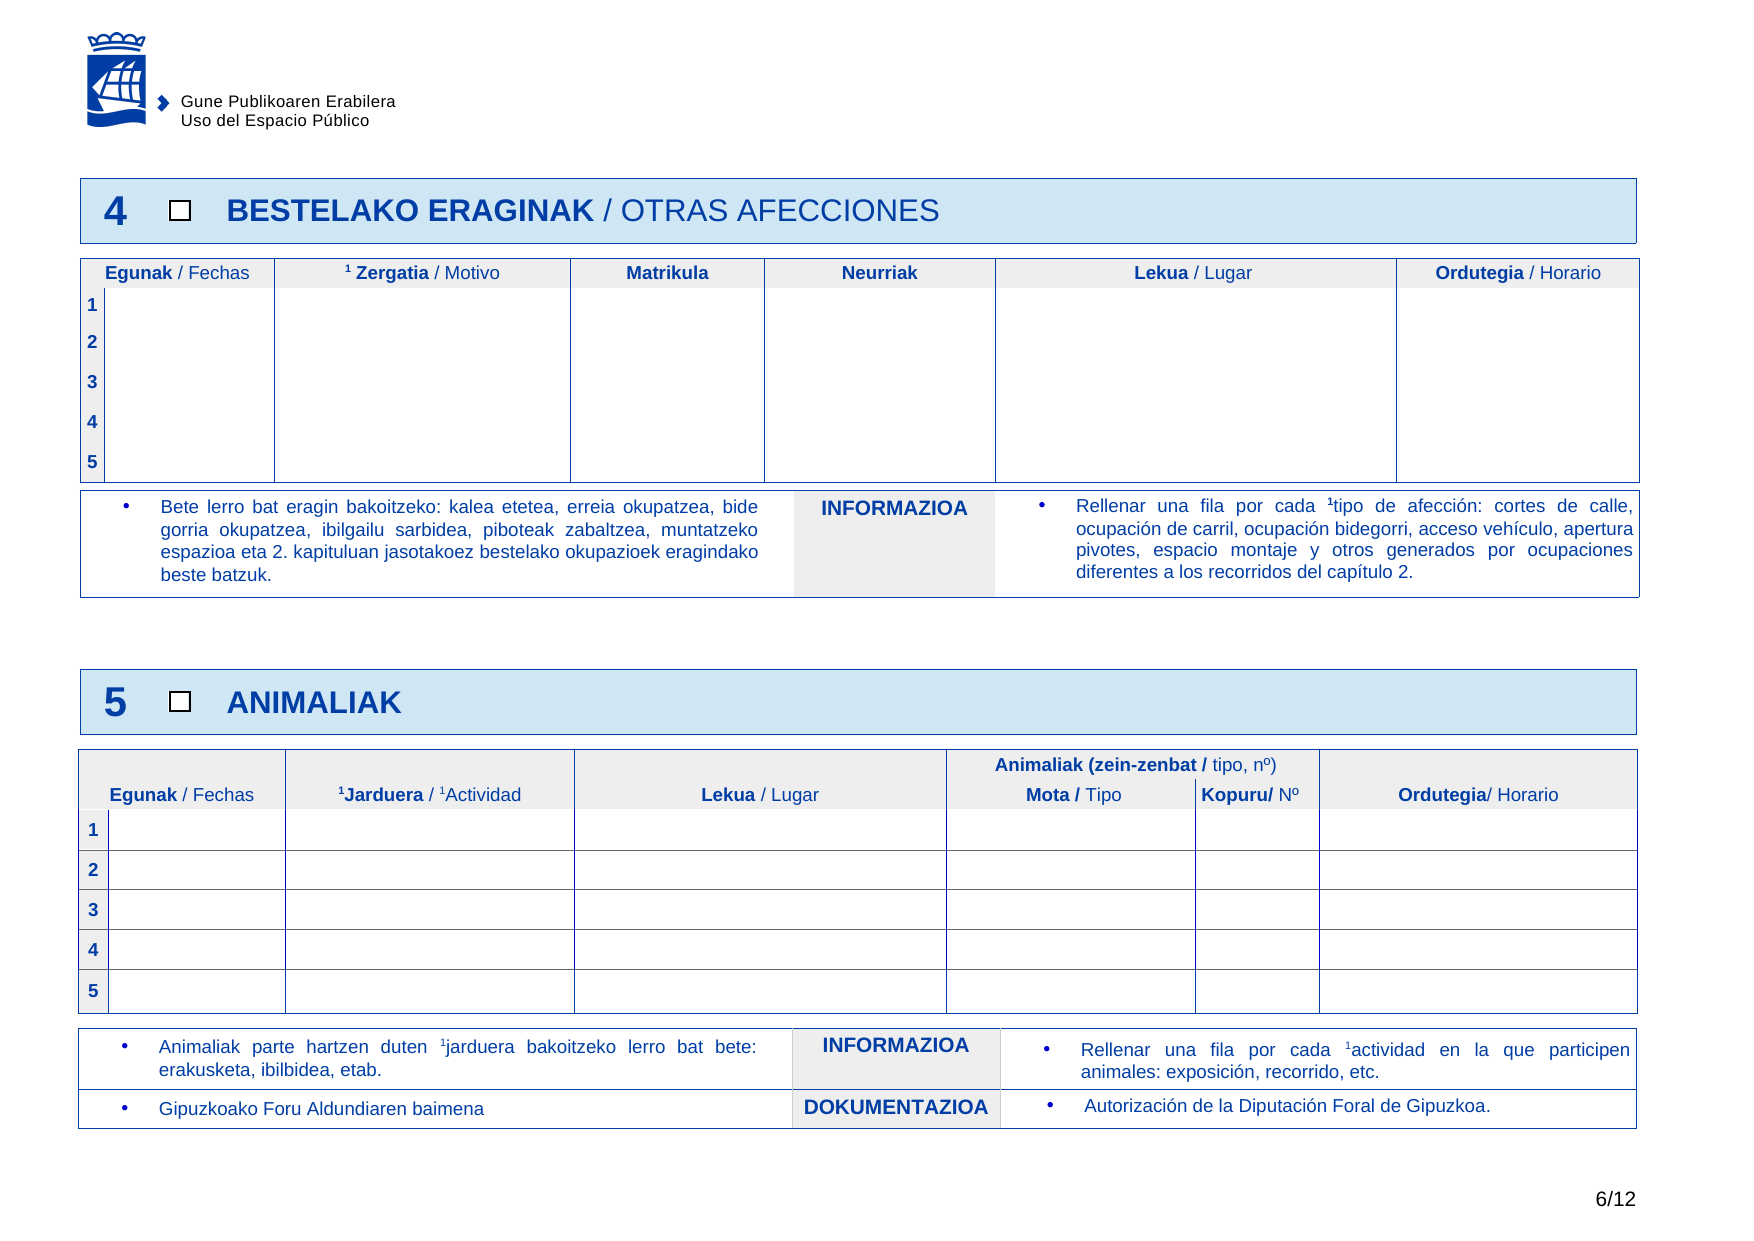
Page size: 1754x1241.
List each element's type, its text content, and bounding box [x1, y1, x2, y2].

table_cell [109, 970, 285, 1013]
table_header 5 [81, 670, 151, 734]
picture [87, 32, 146, 127]
table_cell [947, 890, 1195, 929]
table_cell [765, 362, 995, 402]
table_cell [109, 890, 285, 929]
table_cell [105, 402, 274, 442]
table_cell [1397, 442, 1639, 482]
table_cell 5 [79, 970, 108, 1013]
table_cell [105, 442, 274, 482]
table_cell [1397, 288, 1639, 322]
table_cell [996, 402, 1396, 442]
table_header INFORMAZIOA [794, 491, 995, 597]
table_cell [1397, 402, 1639, 442]
table_cell Gipuzkoako Foru Aldundiaren baimena [79, 1090, 792, 1128]
table_cell [105, 288, 274, 322]
table_header [151, 179, 209, 243]
table_cell 2 [79, 851, 108, 889]
table_cell [571, 288, 764, 322]
table_cell [996, 442, 1396, 482]
table_cell [1196, 930, 1319, 969]
table_cell [996, 288, 1396, 322]
table_cell [575, 810, 946, 849]
table_cell [1320, 890, 1637, 929]
table_header Animaliak parte hartzen duten 1jarduera bakoitzeko lerro bat bete: erakusketa, ibilbidea, etab. [79, 1029, 792, 1089]
table_header BESTELAKO ERAGINAK / OTRAS AFECCIONES [209, 179, 1636, 243]
table_header Ordutegia/ Horario [1320, 750, 1637, 809]
table_header Rellenar una fila por cada 1tipo de afección: cortes de calle, ocupación de carril, ocupación bidegorri, acceso vehículo, apertura pivotes, espacio montaje y otros generados por ocupaciones diferentes a los recorridos del capítulo 2. [995, 491, 1639, 597]
table_cell Kopuru/ Nº [1196, 779, 1319, 809]
table_header Rellenar una fila por cada 1actividad en la que participen animales: exposición, recorrido, etc. [1001, 1029, 1636, 1089]
table_cell Mota / Tipo [947, 779, 1195, 809]
table_header Bete lerro bat eragin bakoitzeko: kalea etetea, erreia okupatzea, bide gorria okupatzea, ibilgailu sarbidea, piboteak zabaltzea, muntatzeko espazioa eta 2. kapituluan jasotakoez bestelako okupazioek eragindako beste batzuk. [81, 491, 794, 597]
table_cell [947, 970, 1195, 1013]
table_cell [286, 930, 574, 969]
table_cell [275, 362, 570, 402]
table_cell [765, 402, 995, 442]
table_cell [105, 322, 274, 362]
table_cell [1320, 810, 1637, 849]
table_header Lekua / Lugar [575, 750, 946, 809]
table_cell Autorización de la Diputación Foral de Gipuzkoa. [1001, 1090, 1636, 1128]
table_cell 3 [81, 362, 104, 402]
table_cell [765, 322, 995, 362]
table_cell 4 [81, 402, 104, 442]
table_cell [105, 362, 274, 402]
table_cell [109, 810, 285, 849]
table_header 1 Zergatia / Motivo [275, 259, 570, 288]
table_header 4 [81, 179, 151, 243]
table_cell [275, 288, 570, 322]
table_cell [765, 288, 995, 322]
table_cell [1320, 851, 1637, 889]
table_cell [947, 810, 1195, 849]
table_cell [1196, 851, 1319, 889]
table_header Animaliak (zein-zenbat / tipo, nº) [947, 750, 1319, 779]
table_cell [275, 322, 570, 362]
table_header [151, 670, 209, 734]
table_cell [109, 930, 285, 969]
table_cell [996, 322, 1396, 362]
table_cell [286, 890, 574, 929]
table_cell [1320, 970, 1637, 1013]
table_cell [1196, 810, 1319, 849]
table_cell [571, 322, 764, 362]
table_header Egunak / Fechas [81, 259, 274, 288]
table_header ANIMALIAK [209, 670, 1636, 734]
table_header Lekua / Lugar [996, 259, 1396, 288]
picture [157, 95, 170, 112]
table_cell [571, 402, 764, 442]
table_cell [575, 890, 946, 929]
table_header Egunak / Fechas [79, 750, 285, 809]
table_cell [575, 930, 946, 969]
table_header 1Jarduera / 1Actividad [286, 750, 574, 809]
table_cell [275, 442, 570, 482]
table_cell [765, 442, 995, 482]
table_cell 1 [79, 810, 108, 849]
table_cell [1397, 362, 1639, 402]
table_cell 5 [81, 442, 104, 482]
table_cell [947, 851, 1195, 889]
table_cell [1397, 322, 1639, 362]
table_cell [1196, 890, 1319, 929]
table_cell [286, 810, 574, 849]
table_cell [109, 851, 285, 889]
table_cell [286, 851, 574, 889]
table_cell DOKUMENTAZIOA [793, 1090, 1000, 1128]
table_cell 1 [81, 288, 104, 322]
table_cell [1196, 970, 1319, 1013]
table_cell 2 [81, 322, 104, 362]
table_cell [571, 362, 764, 402]
table_cell 4 [79, 930, 108, 969]
table_cell [575, 851, 946, 889]
table_cell 3 [79, 890, 108, 929]
table_header INFORMAZIOA [793, 1029, 1000, 1089]
table_cell [1320, 930, 1637, 969]
table_cell [571, 442, 764, 482]
table_cell [275, 402, 570, 442]
table_cell [947, 930, 1195, 969]
table_cell [996, 362, 1396, 402]
table_header Neurriak [765, 259, 995, 288]
table_header Matrikula [571, 259, 764, 288]
table_cell [286, 970, 574, 1013]
table_cell [575, 970, 946, 1013]
table_header Ordutegia / Horario [1397, 259, 1639, 288]
